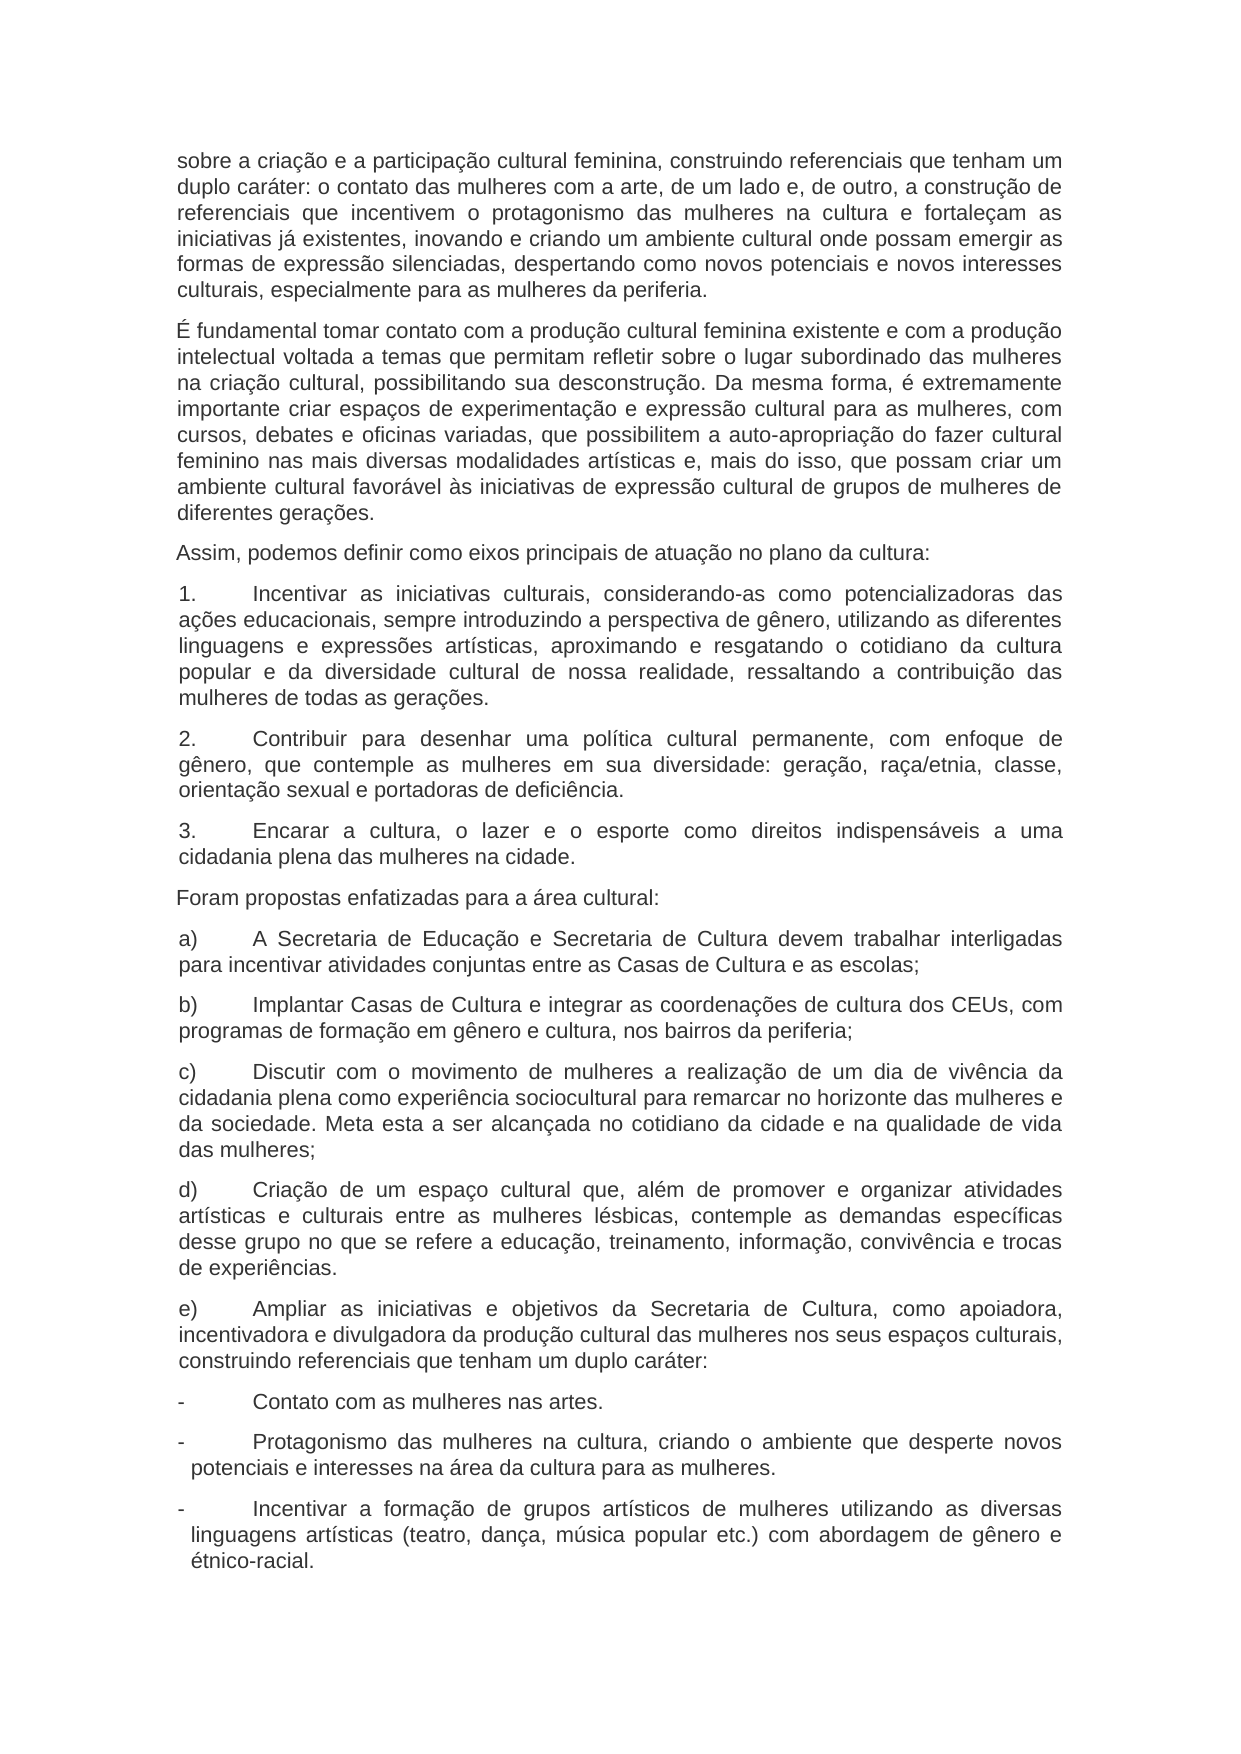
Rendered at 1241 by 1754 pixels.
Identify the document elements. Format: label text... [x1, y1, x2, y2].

text É fundamental tomar contato com a produção cultural feminina existente e com a produção intelectual voltada a temas que permitam refletir sobre o lugar subordinado das mulheres na criação cultural, possibilitando sua desconstrução. Da mesma forma, é extremamente importante criar espaços de experimentação e expressão cultural para as mulheres, com cursos, debates e oficinas variadas, que possibilitem a auto-apropriação do fazer cultural feminino nas mais diversas modalidades artísticas e, mais do isso, que possam criar um ambiente cultural favorável às iniciativas de expressão cultural de grupos de mulheres de diferentes gerações. [176, 318, 1064, 525]
list Implantar Casas de Cultura e integrar as coordenações de cultura dos CEUs, com programas de formação em gênero e cultura, nos bairros da periferia; [178, 992, 1064, 1043]
text Foram propostas enfatizadas para a área cultural: [176, 885, 1064, 910]
list Discutir com o movimento de mulheres a realização de um dia de vivência da cidadania plena como experiência sociocultural para remarcar no horizonte das mulheres e da sociedade. Meta esta a ser alcançada no cotidiano da cidade e na qualidade de vida das mulheres; [178, 1059, 1064, 1162]
list Contribuir para desenhar uma política cultural permanente, com enfoque de gênero, que contemple as mulheres em sua diversidade: geração, raça/etnia, classe, orientação sexual e portadoras de deficiência. [178, 726, 1064, 803]
text Assim, podemos definir como eixos principais de atuação no plano da cultura: [176, 540, 1064, 566]
list Encarar a cultura, o lazer e o esporte como direitos indispensáveis a uma cidadania plena das mulheres na cidade. [178, 818, 1064, 869]
list Incentivar as iniciativas culturais, considerando-as como potencializadoras das ações educacionais, sempre introduzindo a perspectiva de gênero, utilizando as diferentes linguagens e expressões artísticas, aproximando e resgatando o cotidiano da cultura popular e da diversidade cultural de nossa realidade, ressaltando a contribuição das mulheres de todas as gerações. [178, 581, 1064, 710]
list Contato com as mulheres nas artes. [177, 1388, 1064, 1414]
list A Secretaria de Educação e Secretaria de Cultura devem trabalhar interligadas para incentivar atividades conjuntas entre as Casas de Cultura e as escolas; [178, 926, 1064, 977]
text sobre a criação e a participação cultural feminina, construindo referenciais que tenham um duplo caráter: o contato das mulheres com a arte, de um lado e, de outro, a construção de referenciais que incentivem o protagonismo das mulheres na cultura e fortaleçam as iniciativas já existentes, inovando e criando um ambiente cultural onde possam emergir as formas de expressão silenciadas, despertando como novos potenciais e novos interesses culturais, especialmente para as mulheres da periferia. [176, 148, 1064, 302]
list Ampliar as iniciativas e objetivos da Secretaria de Cultura, como apoiadora, incentivadora e divulgadora da produção cultural das mulheres nos seus espaços culturais, construindo referenciais que tenham um duplo caráter: [178, 1296, 1064, 1373]
list Incentivar a formação de grupos artísticos de mulheres utilizando as diversas linguagens artísticas (teatro, dança, música popular etc.) com abordagem de gênero e étnico-racial. [177, 1496, 1064, 1573]
list Criação de um espaço cultural que, além de promover e organizar atividades artísticas e culturais entre as mulheres lésbicas, contemple as demandas específicas desse grupo no que se refere a educação, treinamento, informação, convivência e trocas de experiências. [178, 1177, 1064, 1280]
list Protagonismo das mulheres na cultura, criando o ambiente que desperte novos potenciais e interesses na área da cultura para as mulheres. [177, 1429, 1064, 1480]
